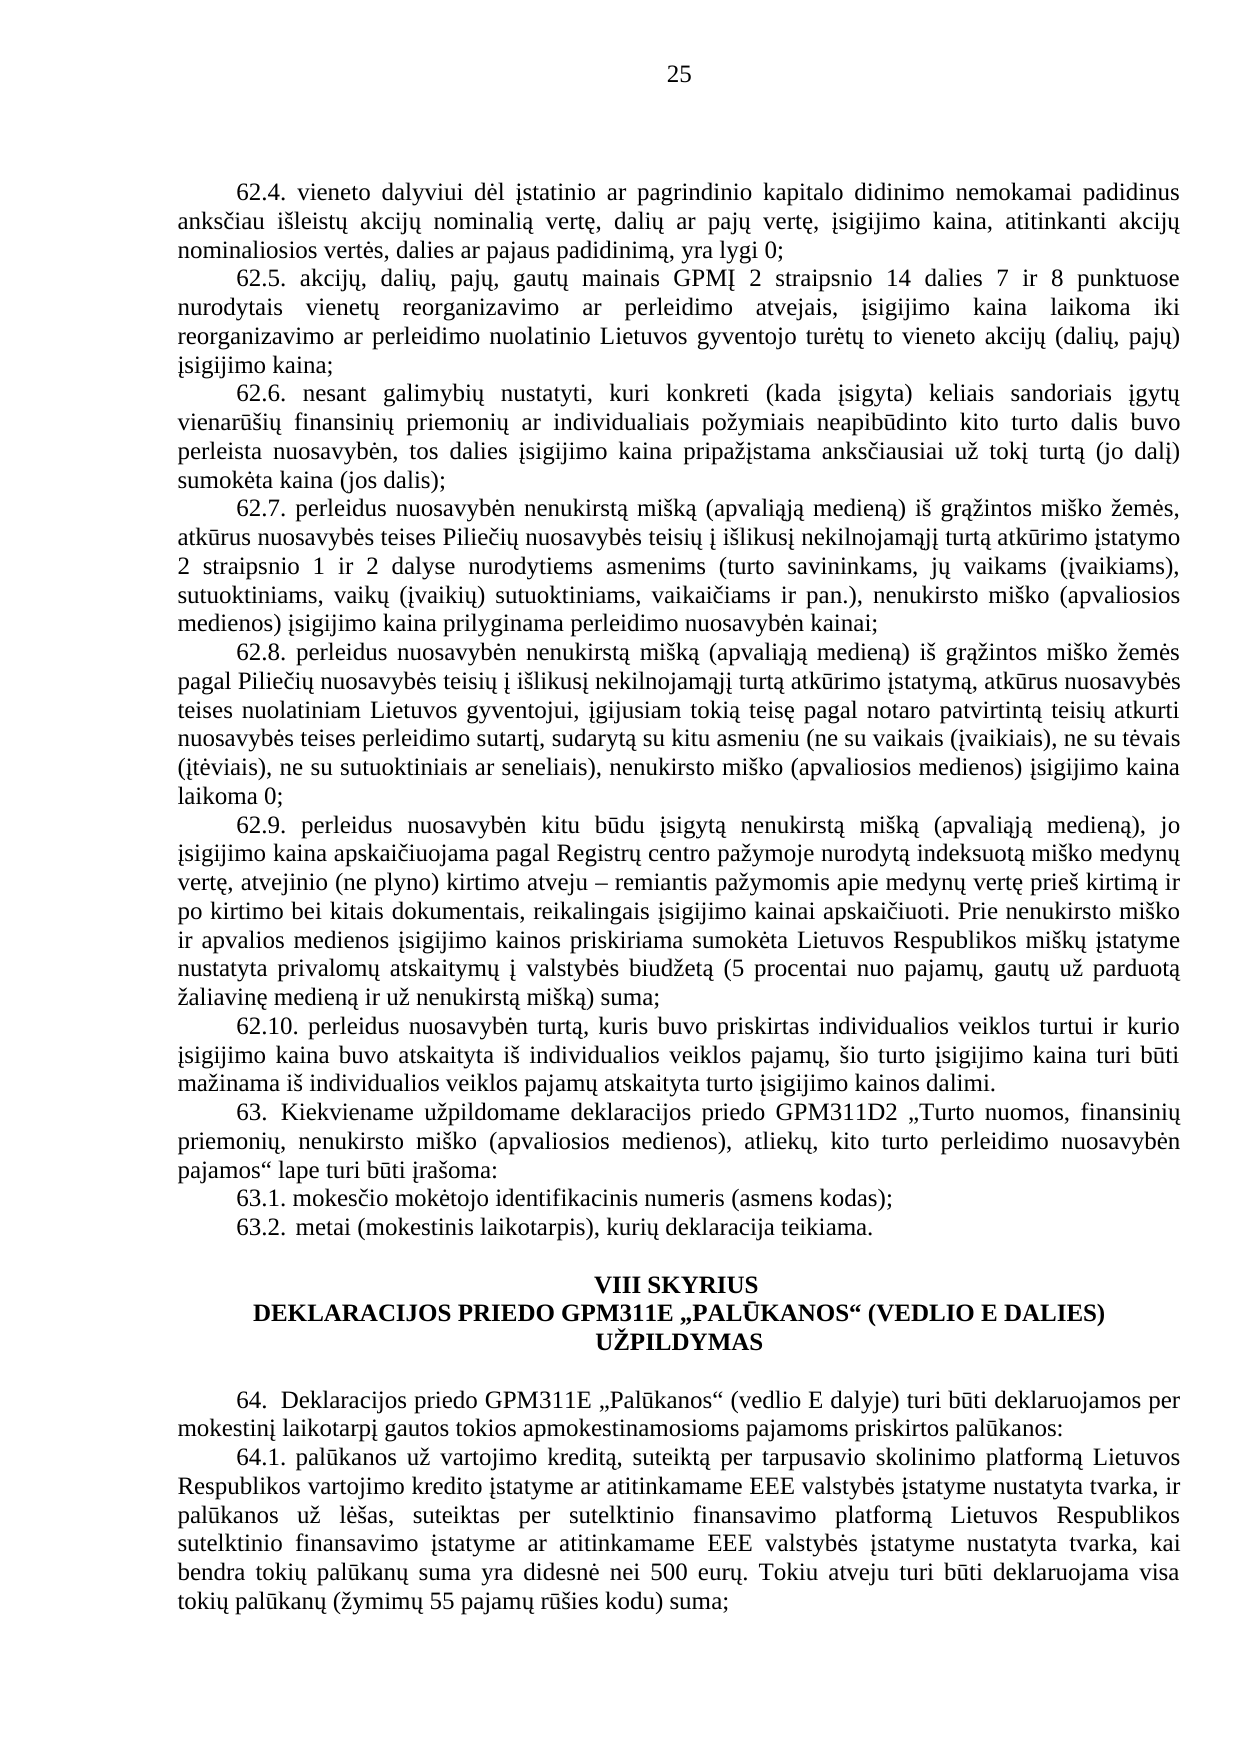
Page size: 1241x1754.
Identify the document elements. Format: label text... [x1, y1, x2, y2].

text 63.1. mokesčio mokėtojo identifikacinis numeris (asmens kodas); [236, 1183, 1181, 1212]
text VIII SKYRIUS [177, 1270, 1181, 1298]
text 63.2. metai (mokestinis laikotarpis), kurių deklaracija teikiama. [236, 1212, 1181, 1241]
text 62.7. perleidus nuosavybėn nenukirstą mišką (apvaliąją medieną) iš grąžintos miško žemės, atkūrus nuosavybės teises Piliečių nuosavybės teisių į išlikusį nekilnojamąjį turtą atkūrimo įstatymo 2 straipsnio 1 ir 2 dalyse nurodytiems asmenims (turto savininkams, jų vaikams (įvaikiams), sutuoktiniams, vaikų (įvaikių) sutuoktiniams, vaikaičiams ir pan.), nenukirsto miško (apvaliosios medienos) įsigijimo kaina prilyginama perleidimo nuosavybėn kainai; [177, 493, 1181, 637]
text 62.5. akcijų, dalių, pajų, gautų mainais GPMĮ 2 straipsnio 14 dalies 7 ir 8 punktuose nurodytais vienetų reorganizavimo ar perleidimo atvejais, įsigijimo kaina laikoma iki reorganizavimo ar perleidimo nuolatinio Lietuvos gyventojo turėtų to vieneto akcijų (dalių, pajų) įsigijimo kaina; [177, 263, 1181, 378]
text 62.6. nesant galimybių nustatyti, kuri konkreti (kada įsigyta) keliais sandoriais įgytų vienarūšių finansinių priemonių ar individualiais požymiais neapibūdinto kito turto dalis buvo perleista nuosavybėn, tos dalies įsigijimo kaina pripažįstama anksčiausiai už tokį turtą (jo dalį) sumokėta kaina (jos dalis); [177, 378, 1181, 493]
text 64. Deklaracijos priedo GPM311E „Palūkanos“ (vedlio E dalyje) turi būti deklaruojamos per mokestinį laikotarpį gautos tokios apmokestinamosioms pajamoms priskirtos palūkanos: [177, 1385, 1181, 1442]
text 64.1. palūkanos už vartojimo kreditą, suteiktą per tarpusavio skolinimo platformą Lietuvos Respublikos vartojimo kredito įstatyme ar atitinkamame EEE valstybės įstatyme nustatyta tvarka, ir palūkanos už lėšas, suteiktas per sutelktinio finansavimo platformą Lietuvos Respublikos sutelktinio finansavimo įstatyme ar atitinkamame EEE valstybės įstatyme nustatyta tvarka, kai bendra tokių palūkanų suma yra didesnė nei 500 eurų. Tokiu atveju turi būti deklaruojama visa tokių palūkanų (žymimų 55 pajamų rūšies kodu) suma; [177, 1442, 1181, 1615]
text 62.10. perleidus nuosavybėn turtą, kuris buvo priskirtas individualios veiklos turtui ir kurio įsigijimo kaina buvo atskaityta iš individualios veiklos pajamų, šio turto įsigijimo kaina turi būti mažinama iš individualios veiklos pajamų atskaityta turto įsigijimo kainos dalimi. [177, 1011, 1181, 1097]
text 62.8. perleidus nuosavybėn nenukirstą mišką (apvaliąją medieną) iš grąžintos miško žemės pagal Piliečių nuosavybės teisių į išlikusį nekilnojamąjį turtą atkūrimo įstatymą, atkūrus nuosavybės teises nuolatiniam Lietuvos gyventojui, įgijusiam tokią teisę pagal notaro patvirtintą teisių atkurti nuosavybės teises perleidimo sutartį, sudarytą su kitu asmeniu (ne su vaikais (įvaikiais), ne su tėvais (įtėviais), ne su sutuoktiniais ar seneliais), nenukirsto miško (apvaliosios medienos) įsigijimo kaina laikoma 0; [177, 637, 1181, 810]
text DEKLARACIJOS PRIEDO GPM311E „PALŪKANOS“ (VEDLIO E DALIES) UŽPILDYMAS [177, 1298, 1181, 1356]
text 62.9. perleidus nuosavybėn kitu būdu įsigytą nenukirstą mišką (apvaliąją medieną), jo įsigijimo kaina apskaičiuojama pagal Registrų centro pažymoje nurodytą indeksuotą miško medynų vertę, atvejinio (ne plyno) kirtimo atveju – remiantis pažymomis apie medynų vertę prieš kirtimą ir po kirtimo bei kitais dokumentais, reikalingais įsigijimo kainai apskaičiuoti. Prie nenukirsto miško ir apvalios medienos įsigijimo kainos priskiriama sumokėta Lietuvos Respublikos miškų įstatyme nustatyta privalomų atskaitymų į valstybės biudžetą (5 procentai nuo pajamų, gautų už parduotą žaliavinę medieną ir už nenukirstą mišką) suma; [177, 810, 1181, 1011]
text 63. Kiekviename užpildomame deklaracijos priedo GPM311D2 „Turto nuomos, finansinių priemonių, nenukirsto miško (apvaliosios medienos), atliekų, kito turto perleidimo nuosavybėn pajamos“ lape turi būti įrašoma: [177, 1097, 1181, 1183]
text 62.4. vieneto dalyviui dėl įstatinio ar pagrindinio kapitalo didinimo nemokamai padidinus anksčiau išleistų akcijų nominalią vertę, dalių ar pajų vertę, įsigijimo kaina, atitinkanti akcijų nominaliosios vertės, dalies ar pajaus padidinimą, yra lygi 0; [177, 177, 1181, 263]
